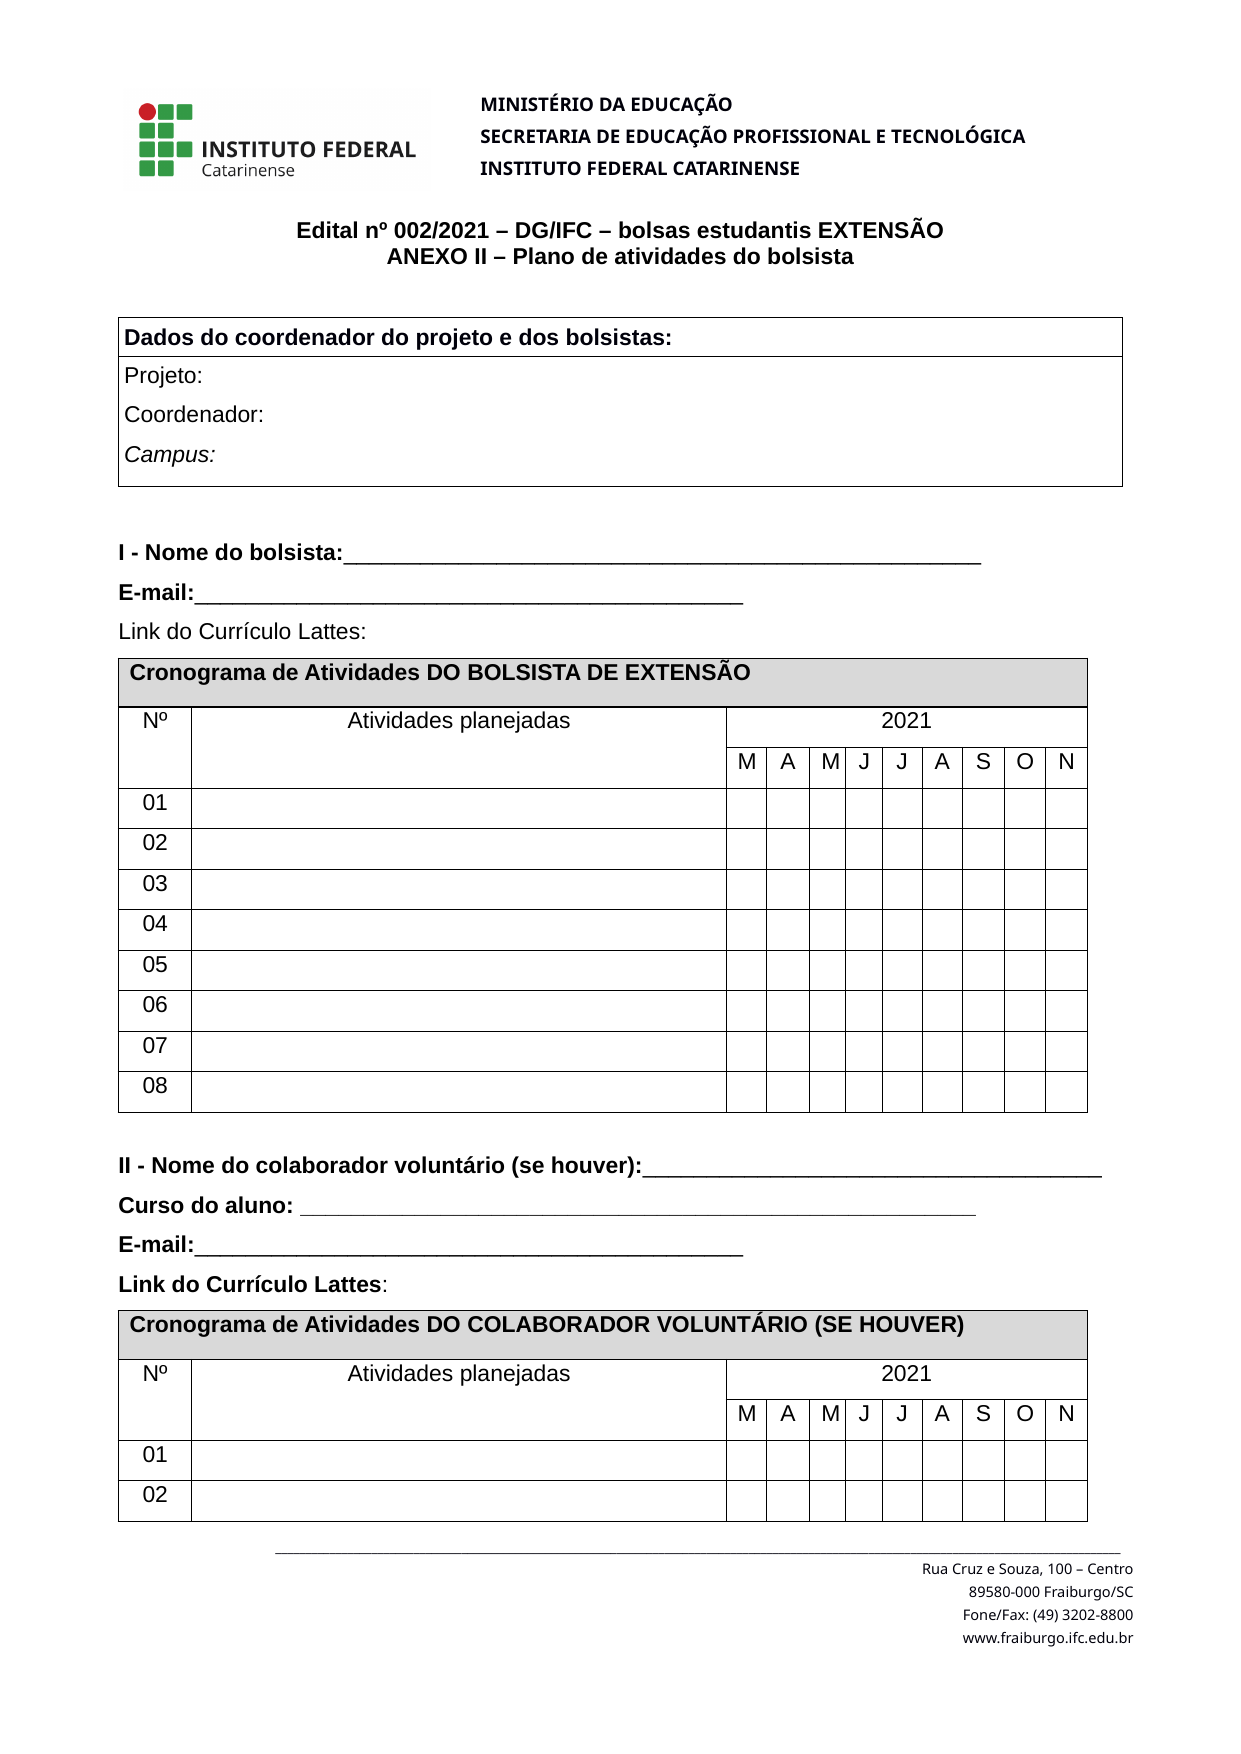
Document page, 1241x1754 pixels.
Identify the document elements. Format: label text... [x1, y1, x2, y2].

table_cell [810, 991, 845, 1031]
table_cell [767, 1072, 809, 1112]
text Curso do aluno: _____________________________________________________ [118, 1192, 1122, 1218]
table_cell [192, 1032, 726, 1071]
table_cell [767, 991, 809, 1031]
table_cell [192, 910, 726, 949]
table_cell [727, 1441, 766, 1480]
table_cell [923, 1481, 962, 1521]
table_cell [767, 1481, 809, 1521]
table_cell 06 [119, 991, 191, 1031]
table_cell [883, 789, 922, 828]
table_cell [963, 829, 1004, 868]
table_cell [963, 1072, 1004, 1112]
table_cell [810, 1481, 845, 1521]
table_cell [810, 1032, 845, 1071]
table_cell 01 [119, 1441, 191, 1480]
table_cell [810, 789, 845, 828]
table_cell [846, 910, 882, 949]
table_cell [727, 1072, 766, 1112]
table_cell 08 [119, 1072, 191, 1112]
table_cell A [767, 1400, 809, 1440]
table_cell [810, 910, 845, 949]
table_cell N [1046, 1400, 1087, 1440]
table_cell [846, 1441, 882, 1480]
table_cell S [963, 748, 1004, 787]
table_cell 2021 [727, 1360, 1087, 1399]
table_cell 03 [119, 870, 191, 909]
table_cell [767, 1441, 809, 1480]
table_cell Atividades planejadas [192, 1360, 726, 1440]
table_cell [923, 1441, 962, 1480]
table_cell [192, 870, 726, 909]
table_cell [846, 1072, 882, 1112]
table_cell M [727, 748, 766, 787]
text I - Nome do bolsista:__________________________________________________ [118, 539, 1122, 566]
text Link do Currículo Lattes: [118, 1271, 1122, 1297]
table_cell [1005, 910, 1045, 949]
table_cell O [1005, 1400, 1045, 1440]
table_cell [846, 1032, 882, 1071]
table_cell [727, 829, 766, 868]
table_cell [192, 1072, 726, 1112]
table_cell [846, 951, 882, 990]
table_cell [192, 829, 726, 868]
table_cell [727, 991, 766, 1031]
table_cell [846, 991, 882, 1031]
text E-mail:___________________________________________ [118, 1231, 1122, 1257]
table_cell [1005, 829, 1045, 868]
table_cell [192, 951, 726, 990]
table_cell A [767, 748, 809, 787]
table_cell Nº [119, 708, 191, 787]
table_cell [192, 991, 726, 1031]
table_cell [1005, 991, 1045, 1031]
table_cell [1046, 870, 1087, 909]
table_cell 02 [119, 829, 191, 868]
table_cell [1005, 1032, 1045, 1071]
table_cell [810, 951, 845, 990]
table_cell [1046, 1481, 1087, 1521]
table_cell [883, 1441, 922, 1480]
table_cell [810, 1072, 845, 1112]
table_cell A [923, 1400, 962, 1440]
table_cell [727, 910, 766, 949]
table_cell 02 [119, 1481, 191, 1521]
table_cell [963, 1032, 1004, 1071]
table_cell [810, 870, 845, 909]
table_cell [767, 829, 809, 868]
table_cell M [810, 1400, 845, 1440]
table_cell [923, 789, 962, 828]
table_cell [810, 829, 845, 868]
table_cell [727, 951, 766, 990]
table_cell [883, 1072, 922, 1112]
table_cell [1005, 1481, 1045, 1521]
table_cell [767, 870, 809, 909]
table_cell [1005, 1441, 1045, 1480]
table_cell J [883, 748, 922, 787]
table_cell M [727, 1400, 766, 1440]
table_header Cronograma de Atividades DO BOLSISTA DE EXTENSÃO [119, 659, 1087, 706]
table_cell [883, 951, 922, 990]
table_cell [883, 870, 922, 909]
table_cell 01 [119, 789, 191, 828]
table_cell [1046, 789, 1087, 828]
table_cell [1046, 1441, 1087, 1480]
table_cell S [963, 1400, 1004, 1440]
table_cell [923, 870, 962, 909]
table_cell Projeto: Coordenador: Campus: [119, 357, 1122, 486]
picture [123, 88, 431, 191]
table_cell [963, 870, 1004, 909]
table_cell [1046, 1032, 1087, 1071]
table_cell [1005, 789, 1045, 828]
table_cell [1046, 829, 1087, 868]
table_cell Nº [119, 1360, 191, 1440]
table_cell J [883, 1400, 922, 1440]
table_cell [923, 1072, 962, 1112]
table_cell [767, 789, 809, 828]
text II - Nome do colaborador voluntário (se houver):____________________________________ [118, 1152, 1122, 1178]
table_cell 2021 [727, 708, 1087, 747]
table_cell [727, 1481, 766, 1521]
table_cell [767, 1032, 809, 1071]
table_cell [846, 829, 882, 868]
table_cell [963, 789, 1004, 828]
table_cell J [846, 1400, 882, 1440]
table_cell M [810, 748, 845, 787]
table_header Cronograma de Atividades DO COLABORADOR VOLUNTÁRIO (SE HOUVER) [119, 1311, 1087, 1359]
table_cell [727, 789, 766, 828]
table_cell [923, 1032, 962, 1071]
table_cell N [1046, 748, 1087, 787]
table_cell [883, 991, 922, 1031]
table_cell [923, 829, 962, 868]
table_cell 04 [119, 910, 191, 949]
table_cell J [846, 748, 882, 787]
table_cell [883, 1032, 922, 1071]
table_cell [192, 1481, 726, 1521]
list ANEXO II – Plano de atividades do bolsista [118, 243, 1122, 269]
table_cell [1005, 951, 1045, 990]
table_cell [923, 910, 962, 949]
table_cell [883, 910, 922, 949]
table_cell [727, 1032, 766, 1071]
table_cell [846, 1481, 882, 1521]
table_cell O [1005, 748, 1045, 787]
table_cell [767, 910, 809, 949]
table_cell [883, 1481, 922, 1521]
table_cell [963, 910, 1004, 949]
table_cell Atividades planejadas [192, 708, 726, 787]
table_cell [727, 870, 766, 909]
table_cell [767, 951, 809, 990]
table_cell [1046, 951, 1087, 990]
text Link do Currículo Lattes: [118, 618, 1122, 644]
table_cell A [923, 748, 962, 787]
table_cell 07 [119, 1032, 191, 1071]
table_header Dados do coordenador do projeto e dos bolsistas: [119, 318, 1122, 356]
table_cell [963, 1441, 1004, 1480]
table_cell [963, 951, 1004, 990]
table_cell [923, 991, 962, 1031]
table_cell [1046, 991, 1087, 1031]
table_cell [883, 829, 922, 868]
table_cell [846, 789, 882, 828]
table_cell [923, 951, 962, 990]
table_cell [1046, 1072, 1087, 1112]
table_cell [810, 1441, 845, 1480]
table_cell [1005, 870, 1045, 909]
text E-mail:___________________________________________ [118, 579, 1122, 605]
table_cell [963, 1481, 1004, 1521]
table_cell [1005, 1072, 1045, 1112]
table_cell [192, 1441, 726, 1480]
table_cell [963, 991, 1004, 1031]
table_cell 05 [119, 951, 191, 990]
table_cell [192, 789, 726, 828]
table_cell [1046, 910, 1087, 949]
list Edital nº 002/2021 – DG/IFC – bolsas estudantis EXTENSÃO [118, 217, 1122, 243]
table_cell [846, 870, 882, 909]
